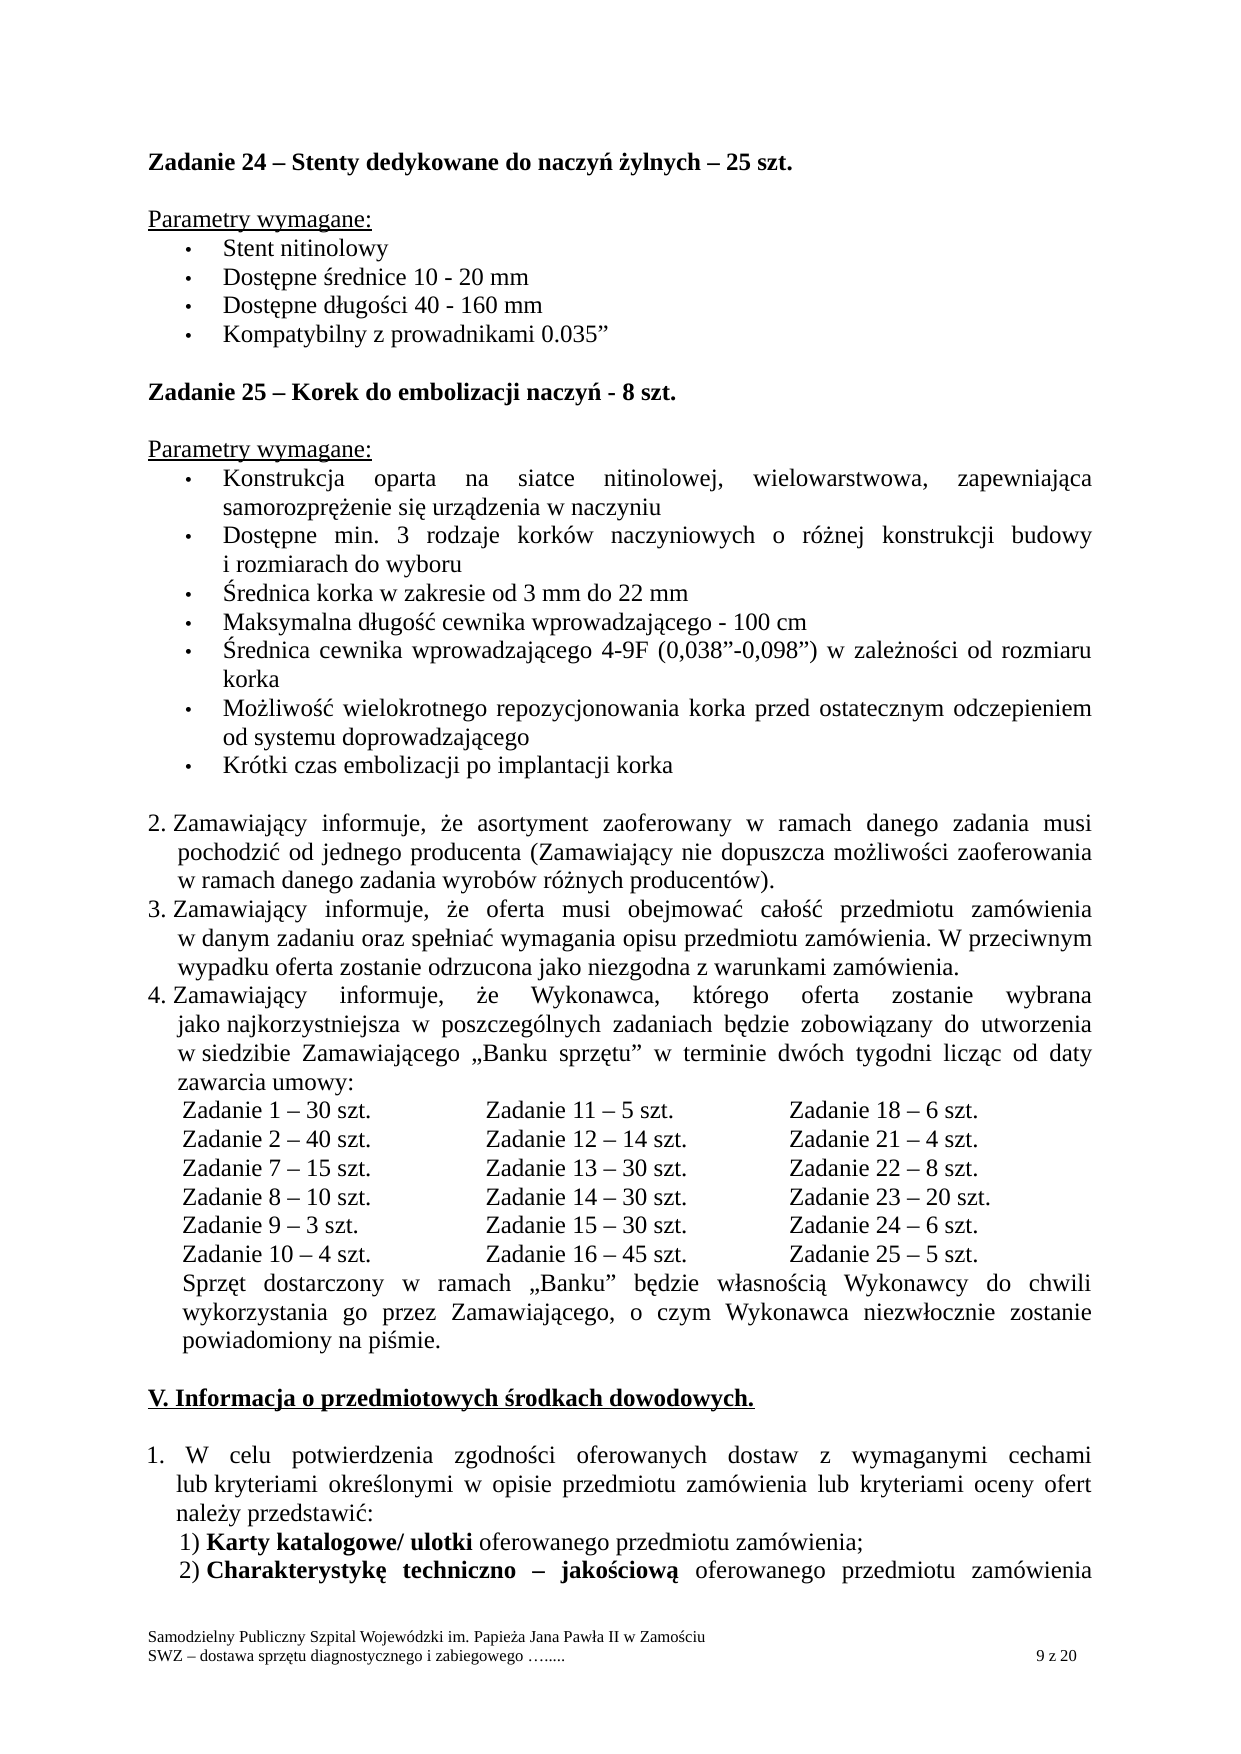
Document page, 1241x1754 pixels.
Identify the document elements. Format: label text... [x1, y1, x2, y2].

list Dostępne długości 40 - 160 mm [185, 291, 1093, 319]
text Zadanie 25 – Korek do embolizacji naczyń - 8 szt. [148, 377, 1093, 406]
list Stent nitinolowy [185, 233, 1093, 262]
table_header Zadanie 18 – 6 szt. Zadanie 21 – 4 szt. Zadanie 22 – 8 szt. Zadanie 23 – 20 szt. Zadanie 24 – 6 szt. Zadanie 25 – 5 szt. [789, 1096, 1093, 1268]
table_header Zadanie 11 – 5 szt. Zadanie 12 – 14 szt. Zadanie 13 – 30 szt. Zadanie 14 – 30 szt. Zadanie 15 – 30 szt. Zadanie 16 – 45 szt. [485, 1096, 789, 1268]
list Karty katalogowe/ ulotki oferowanego przedmiotu zamówienia; [179, 1527, 1093, 1556]
text Zadanie 24 – Stenty dedykowane do naczyń żylnych – 25 szt. [148, 147, 1093, 176]
list Dostępne min. 3 rodzaje korków naczyniowych o różnej konstrukcji budowy i rozmiarach do wyboru [185, 521, 1093, 578]
list Zamawiający informuje, że oferta musi obejmować całość przedmiotu zamówienia w danym zadaniu oraz spełniać wymagania opisu przedmiotu zamówienia. W przeciwnym wypadku oferta zostanie odrzucona jako niezgodna z warunkami zamówienia. [148, 894, 1093, 981]
text V. Informacja o przedmiotowych środkach dowodowych. [148, 1383, 1093, 1412]
list Kompatybilny z prowadnikami 0.035” [185, 319, 1093, 348]
list Konstrukcja oparta na siatce nitinolowej, wielowarstwowa, zapewniająca samorozprężenie się urządzenia w naczyniu [185, 463, 1093, 521]
text Parametry wymagane: [148, 434, 1093, 463]
list Możliwość wielokrotnego repozycjonowania korka przed ostatecznym odczepieniem od systemu doprowadzającego [185, 693, 1093, 751]
list Średnica korka w zakresie od 3 mm do 22 mm [185, 578, 1093, 607]
text 1. W celu potwierdzenia zgodności oferowanych dostaw z wymaganymi cechami lub kryteriami określonymi w opisie przedmiotu zamówienia lub kryteriami oceny ofert należy przedstawić: [146, 1441, 1093, 1527]
list Dostępne średnice 10 - 20 mm [185, 262, 1093, 291]
list Krótki czas embolizacji po implantacji korka [185, 751, 1093, 779]
text Sprzęt dostarczony w ramach „Banku” będzie własnością Wykonawcy do chwili wykorzystania go przez Zamawiającego, o czym Wykonawca niezwłocznie zostanie powiadomiony na piśmie. [182, 1268, 1093, 1354]
list Charakterystykę techniczno – jakościową oferowanego przedmiotu zamówienia [179, 1556, 1093, 1584]
text Parametry wymagane: [148, 204, 1093, 233]
list Zamawiający informuje, że Wykonawca, którego oferta zostanie wybrana jako najkorzystniejsza w poszczególnych zadaniach będzie zobowiązany do utworzenia w siedzibie Zamawiającego „Banku sprzętu” w terminie dwóch tygodni licząc od daty zawarcia umowy: [148, 981, 1093, 1096]
list Średnica cewnika wprowadzającego 4-9F (0,038”-0,098”) w zależności od rozmiaru korka [185, 636, 1093, 693]
list Maksymalna długość cewnika wprowadzającego - 100 cm [185, 607, 1093, 636]
table_header [148, 1096, 182, 1268]
table_header Zadanie 1 – 30 szt. Zadanie 2 – 40 szt. Zadanie 7 – 15 szt. Zadanie 8 – 10 szt. Zadanie 9 – 3 szt. Zadanie 10 – 4 szt. [182, 1096, 485, 1268]
list Zamawiający informuje, że asortyment zaoferowany w ramach danego zadania musi pochodzić od jednego producenta (Zamawiający nie dopuszcza możliwości zaoferowania w ramach danego zadania wyrobów różnych producentów). [148, 808, 1093, 894]
